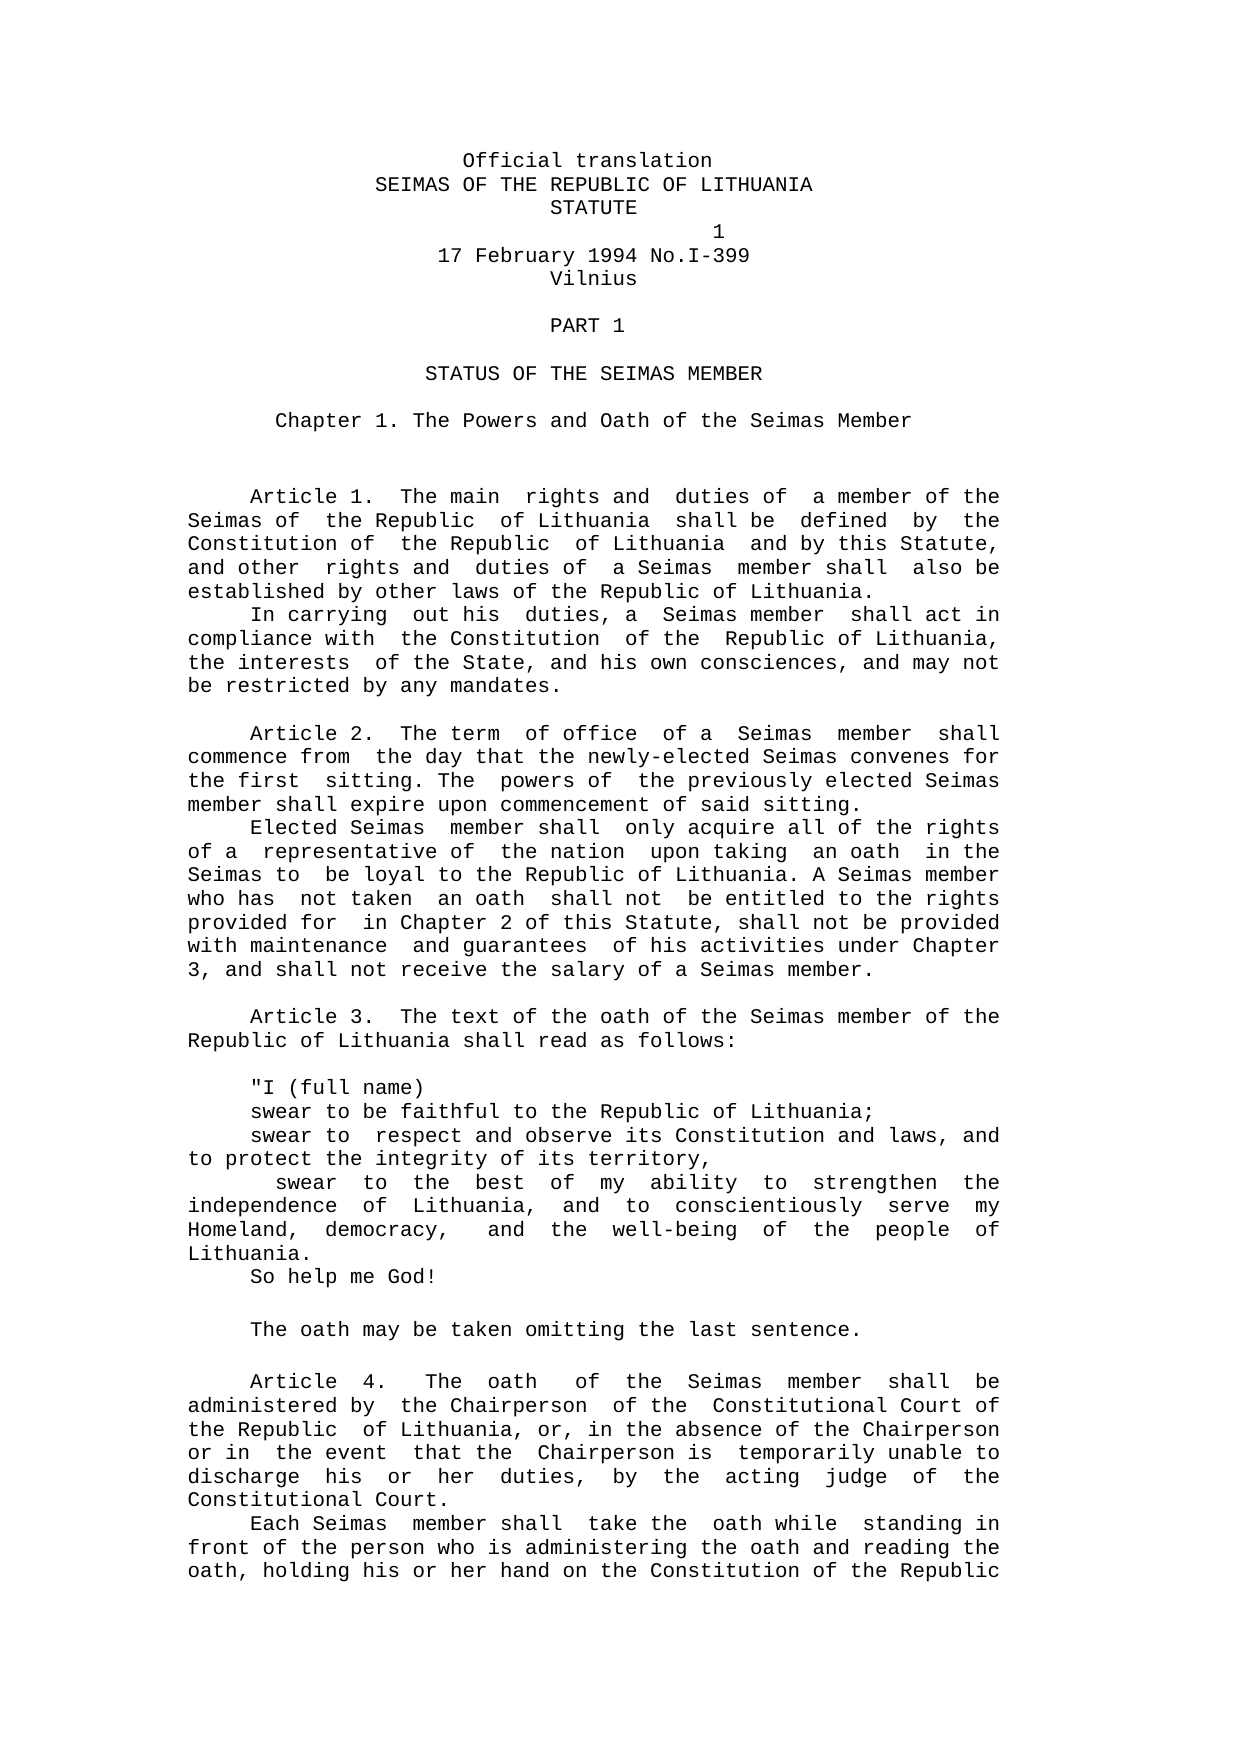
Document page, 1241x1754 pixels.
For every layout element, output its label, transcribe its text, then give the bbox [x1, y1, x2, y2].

text swear to the best of my ability to strengthen the [187, 1172, 1053, 1196]
text or in the event that the Chairperson is temporarily unable to [187, 1442, 1053, 1466]
text of a representative of the nation upon taking an oath in the [187, 841, 1053, 864]
text the first sitting. The powers of the previously elected Seimas [187, 770, 1053, 793]
text administered by the Chairperson of the Constitutional Court of [187, 1395, 1053, 1418]
text Official translation [187, 150, 1053, 174]
text swear to respect and observe its Constitution and laws, and [187, 1124, 1053, 1148]
text the Republic of Lithuania, or, in the absence of the Chairperson [187, 1418, 1053, 1442]
text 1 [187, 221, 1053, 244]
text who has not taken an oath shall not be entitled to the rights [187, 888, 1053, 912]
text be restricted by any mandates. [187, 675, 1053, 699]
text Seimas of the Republic of Lithuania shall be defined by the [187, 510, 1053, 533]
text 17 February 1994 No.I-399 [187, 244, 1053, 268]
text commence from the day that the newly-elected Seimas convenes for [187, 746, 1053, 770]
text 3, and shall not receive the salary of a Seimas member. [187, 959, 1053, 983]
text Each Seimas member shall take the oath while standing in [187, 1513, 1053, 1537]
text Vilnius [187, 268, 1053, 292]
text Article 1. The main rights and duties of a member of the [187, 486, 1053, 510]
text Elected Seimas member shall only acquire all of the rights [187, 817, 1053, 841]
text to protect the integrity of its territory, [187, 1148, 1053, 1172]
text with maintenance and guarantees of his activities under Chapter [187, 935, 1053, 959]
text STATUTE [187, 197, 1053, 221]
text Republic of Lithuania shall read as follows: [187, 1030, 1053, 1054]
text Article 3. The text of the oath of the Seimas member of the [187, 1006, 1053, 1030]
text independence of Lithuania, and to conscientiously serve my [187, 1196, 1053, 1219]
text established by other laws of the Republic of Lithuania. [187, 581, 1053, 604]
text oath, holding his or her hand on the Constitution of the Republic [187, 1560, 1053, 1584]
text compliance with the Constitution of the Republic of Lithuania, [187, 628, 1053, 652]
text discharge his or her duties, by the acting judge of the [187, 1466, 1053, 1489]
text provided for in Chapter 2 of this Statute, shall not be provided [187, 912, 1053, 935]
text Article 4. The oath of the Seimas member shall be [187, 1371, 1053, 1395]
text Seimas to be loyal to the Republic of Lithuania. A Seimas member [187, 864, 1053, 888]
text The oath may be taken omitting the last sentence. [187, 1319, 1053, 1342]
text In carrying out his duties, a Seimas member shall act in [187, 604, 1053, 628]
text Chapter 1. The Powers and Oath of the Seimas Member [187, 410, 1053, 434]
text front of the person who is administering the oath and reading the [187, 1537, 1053, 1560]
text SEIMAS OF THE REPUBLIC OF LITHUANIA [187, 174, 1053, 197]
text Article 2. The term of office of a Seimas member shall [187, 723, 1053, 746]
text member shall expire upon commencement of said sitting. [187, 793, 1053, 817]
text So help me God! [187, 1266, 1053, 1290]
text the interests of the State, and his own consciences, and may not [187, 652, 1053, 675]
text Homeland, democracy, and the well-being of the people of [187, 1219, 1053, 1243]
text Lithuania. [187, 1243, 1053, 1266]
text swear to be faithful to the Republic of Lithuania; [187, 1101, 1053, 1124]
text STATUS OF THE SEIMAS MEMBER [187, 363, 1053, 386]
text Constitutional Court. [187, 1489, 1053, 1513]
text and other rights and duties of a Seimas member shall also be [187, 557, 1053, 581]
text Constitution of the Republic of Lithuania and by this Statute, [187, 533, 1053, 557]
text PART 1 [187, 316, 1053, 339]
text "I (full name) [187, 1077, 1053, 1101]
